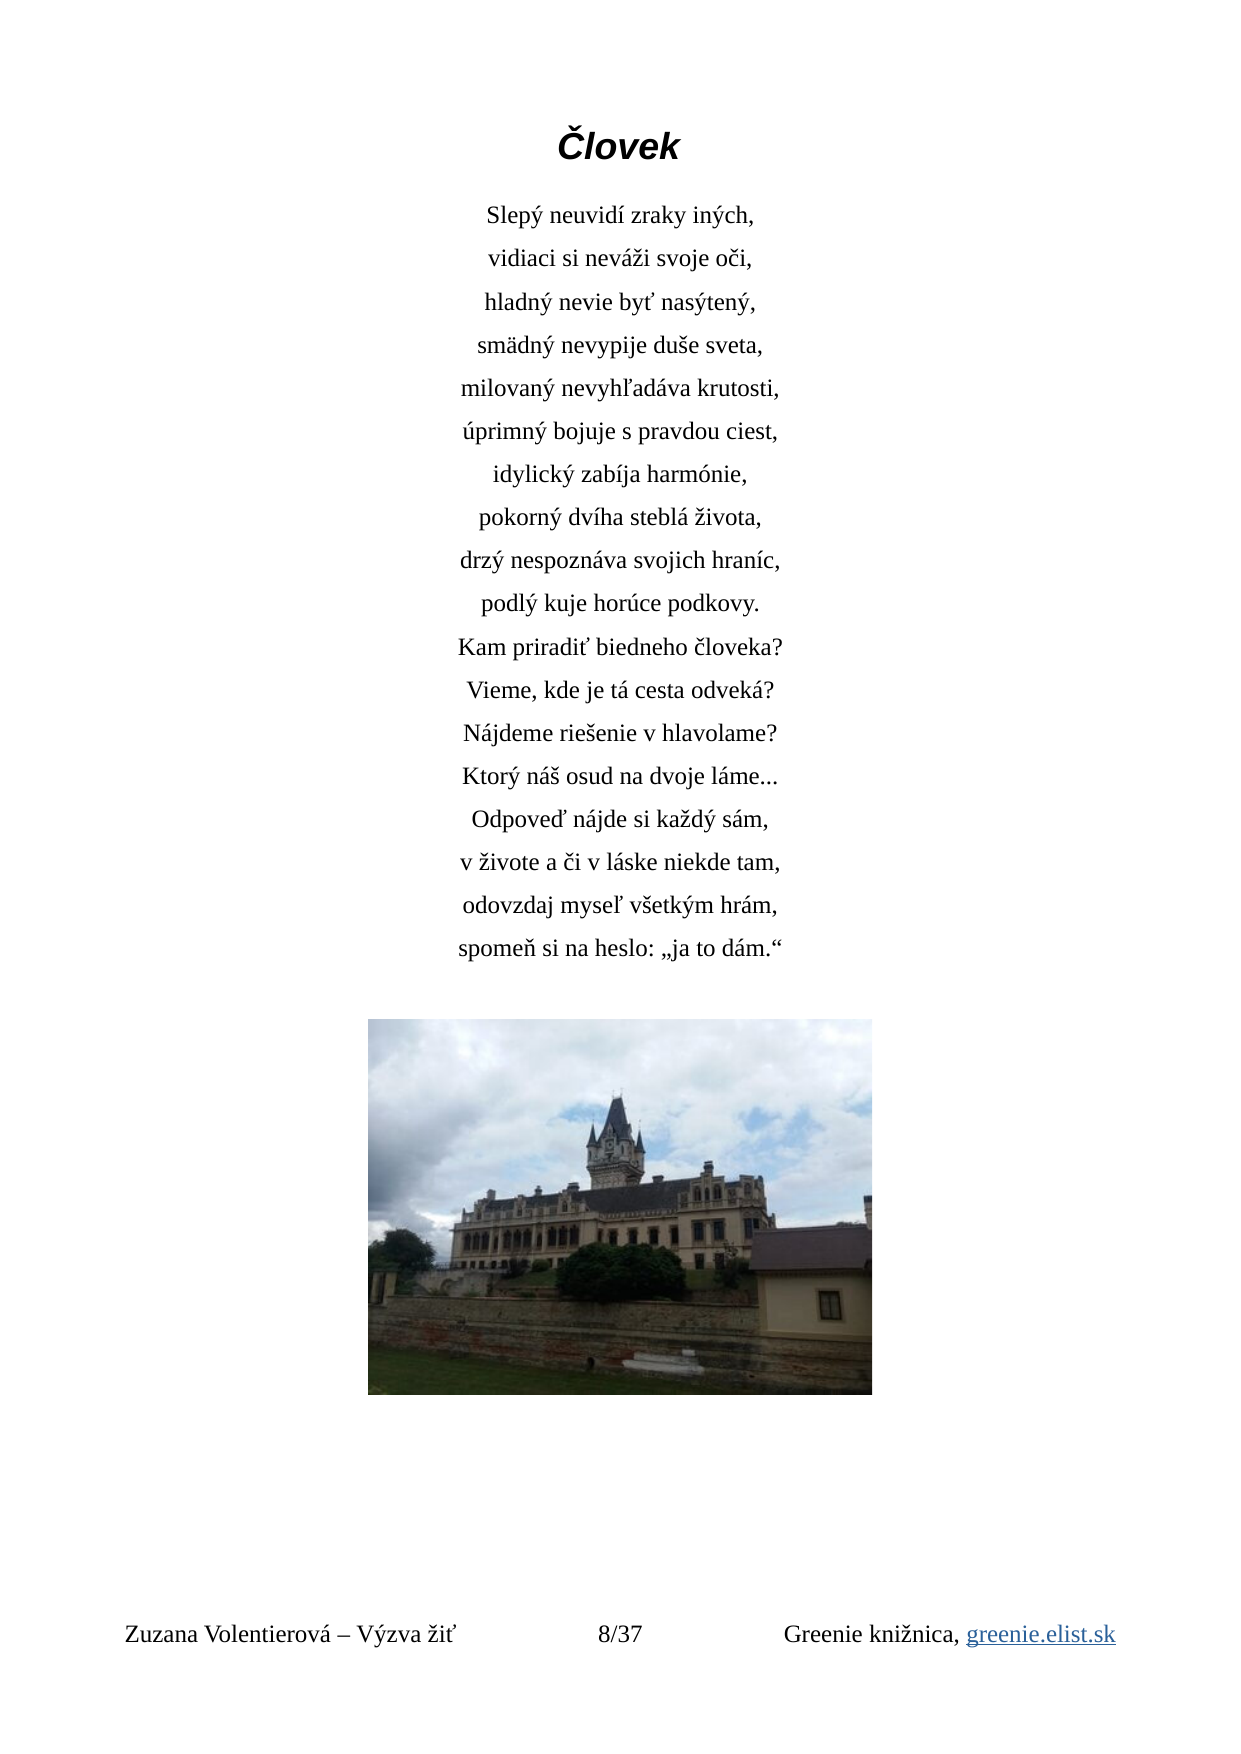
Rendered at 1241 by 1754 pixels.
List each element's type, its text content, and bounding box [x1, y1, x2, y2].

subtitle Človek [106, 124, 1134, 167]
text milovaný nevyhľadáva krutosti, [106, 373, 1134, 402]
text Slepý neuvidí zraky iných, [106, 200, 1134, 229]
text v živote a či v láske niekde tam, [106, 847, 1134, 876]
text Ktorý náš osud na dvoje láme... [106, 761, 1134, 790]
text úprimný bojuje s pravdou ciest, [106, 416, 1134, 445]
text Kam priradiť biedneho človeka? [106, 632, 1134, 660]
text odovzdaj myseľ všetkým hrám, [106, 890, 1134, 919]
text Vieme, kde je tá cesta odveká? [106, 675, 1134, 703]
text idylický zabíja harmónie, [106, 459, 1134, 488]
text vidiaci si neváži svoje oči, [106, 243, 1134, 272]
text hladný nevie byť nasýtený, [106, 287, 1134, 315]
picture [368, 1019, 873, 1395]
text Odpoveď nájde si každý sám, [106, 804, 1134, 833]
text podlý kuje horúce podkovy. [106, 588, 1134, 617]
text smädný nevypije duše sveta, [106, 330, 1134, 358]
text Nájdeme riešenie v hlavolame? [106, 718, 1134, 747]
text pokorný dvíha steblá života, [106, 502, 1134, 531]
text spomeň si na heslo: „ja to dám.“ [106, 933, 1134, 962]
text drzý nespoznáva svojich hraníc, [106, 545, 1134, 574]
